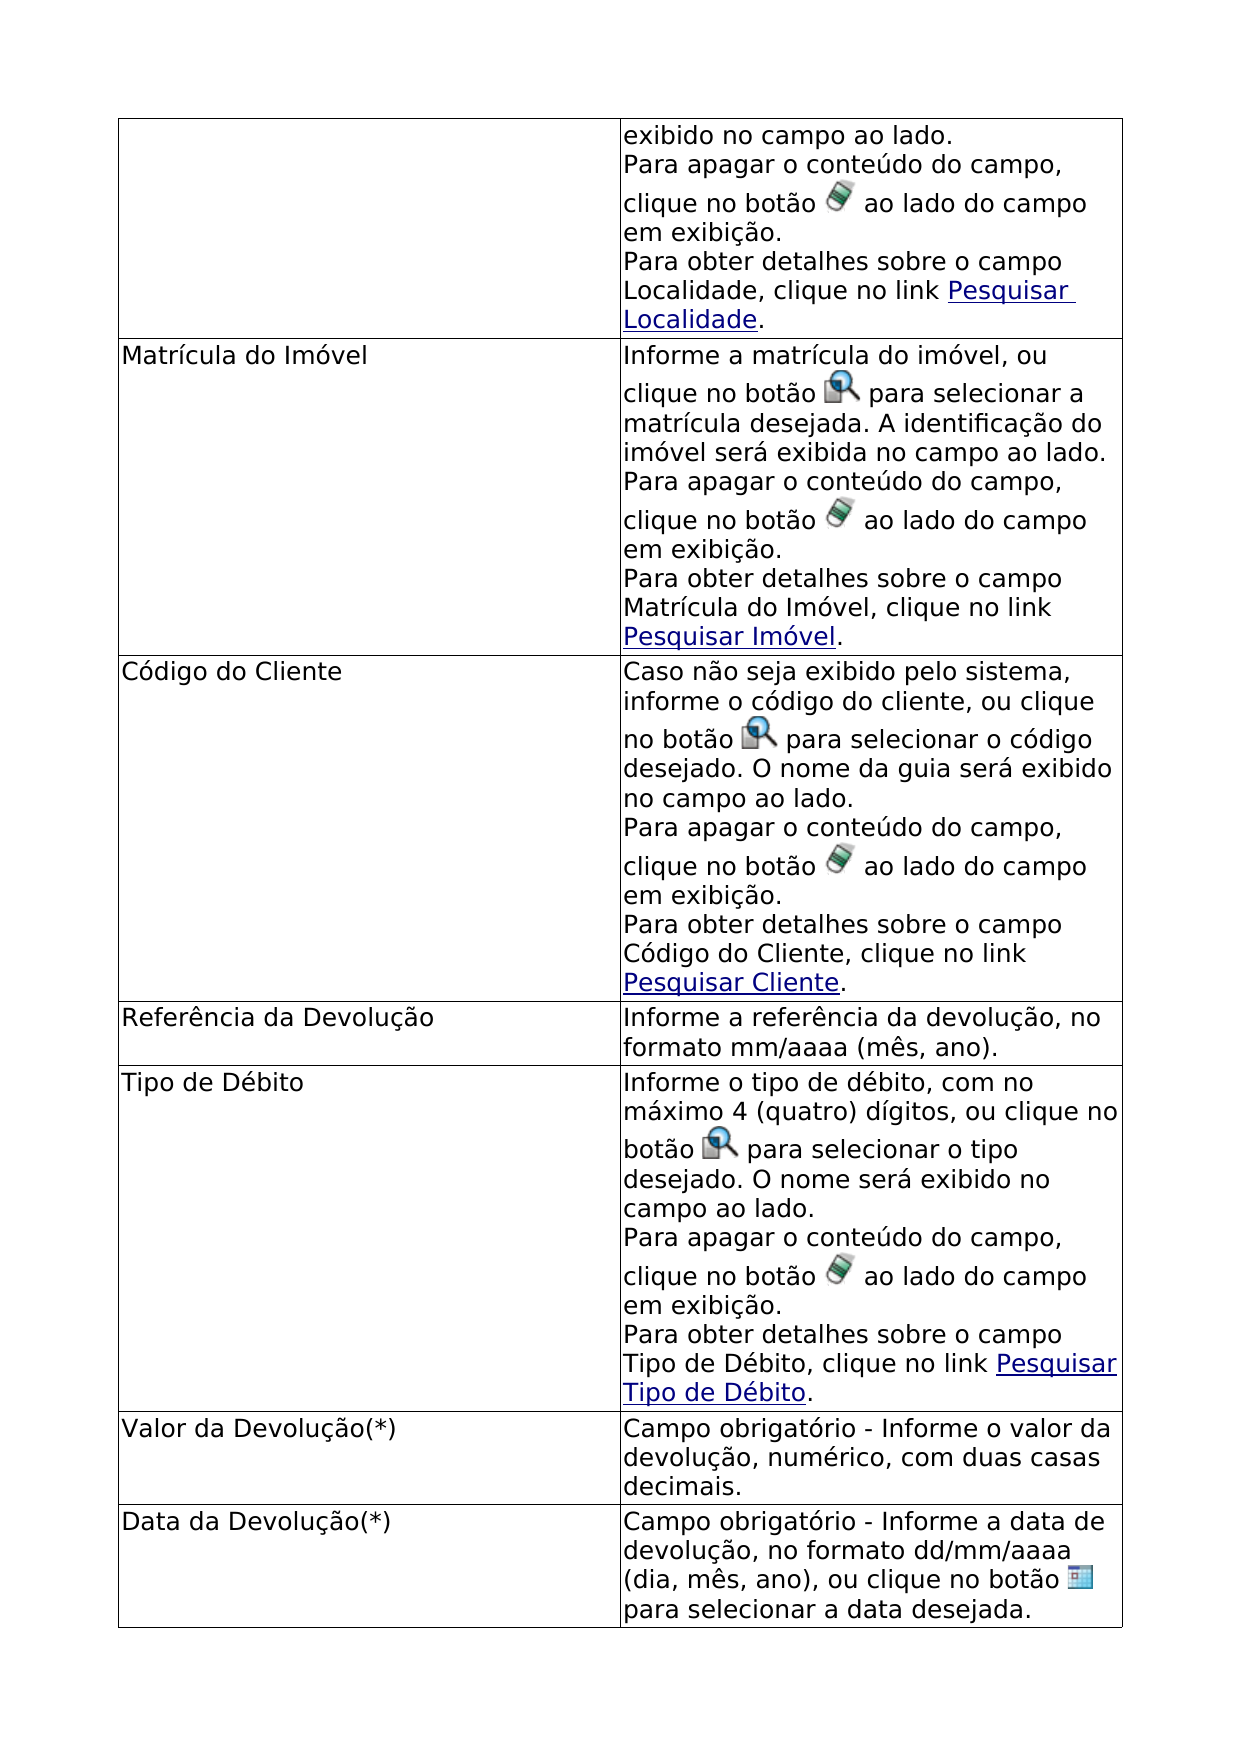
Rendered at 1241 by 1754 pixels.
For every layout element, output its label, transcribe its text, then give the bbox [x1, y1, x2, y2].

table_cell Informe o tipo de débito, com no máximo 4 (quatro) dígitos, ou clique no botão para selecionar o tipo desejado. O nome será exibido no campo ao lado. Para apagar o conteúdo do campo, clique no botão ao lado do campo em exibição. Para obter detalhes sobre o campo Tipo de Débito, clique no link Pesquisar Tipo de Débito. [621, 1066, 1122, 1411]
table_cell Referência da Devolução [119, 1002, 620, 1065]
picture [702, 1126, 739, 1159]
table_cell Informe a matrícula do imóvel, ou clique no botão para selecionar a matrícula desejada. A identificação do imóvel será exibida no campo ao lado. Para apagar o conteúdo do campo, clique no botão ao lado do campo em exibição. Para obter detalhes sobre o campo Matrícula do Imóvel, clique no link Pesquisar Imóvel. [621, 339, 1122, 654]
picture [824, 842, 856, 875]
picture [824, 496, 856, 529]
table_cell Valor da Devolução(*) [119, 1412, 620, 1504]
table_cell Código do Cliente [119, 656, 620, 1001]
picture [824, 370, 861, 403]
table_cell Tipo de Débito [119, 1066, 620, 1411]
picture [1067, 1565, 1093, 1589]
table_cell exibido no campo ao lado. Para apagar o conteúdo do campo, clique no botão ao lado do campo em exibição. Para obter detalhes sobre o campo Localidade, clique no link Pesquisar Localidade. [621, 119, 1122, 338]
picture [824, 179, 856, 213]
table_cell Campo obrigatório - Informe a data de devolução, no formato dd/mm/aaaa (dia, mês, ano), ou clique no botão para selecionar a data desejada. [621, 1505, 1122, 1627]
table_cell Caso não seja exibido pelo sistema, informe o código do cliente, ou clique no botão para selecionar o código desejado. O nome da guia será exibido no campo ao lado. Para apagar o conteúdo do campo, clique no botão ao lado do campo em exibição. Para obter detalhes sobre o campo Código do Cliente, clique no link Pesquisar Cliente. [621, 656, 1122, 1001]
picture [824, 1252, 856, 1286]
table_cell Matrícula do Imóvel [119, 339, 620, 654]
picture [741, 716, 778, 749]
table_cell Informe a referência da devolução, no formato mm/aaaa (mês, ano). [621, 1002, 1122, 1065]
table_cell Data da Devolução(*) [119, 1505, 620, 1627]
table_cell Campo obrigatório - Informe o valor da devolução, numérico, com duas casas decimais. [621, 1412, 1122, 1504]
table_cell [119, 119, 620, 338]
